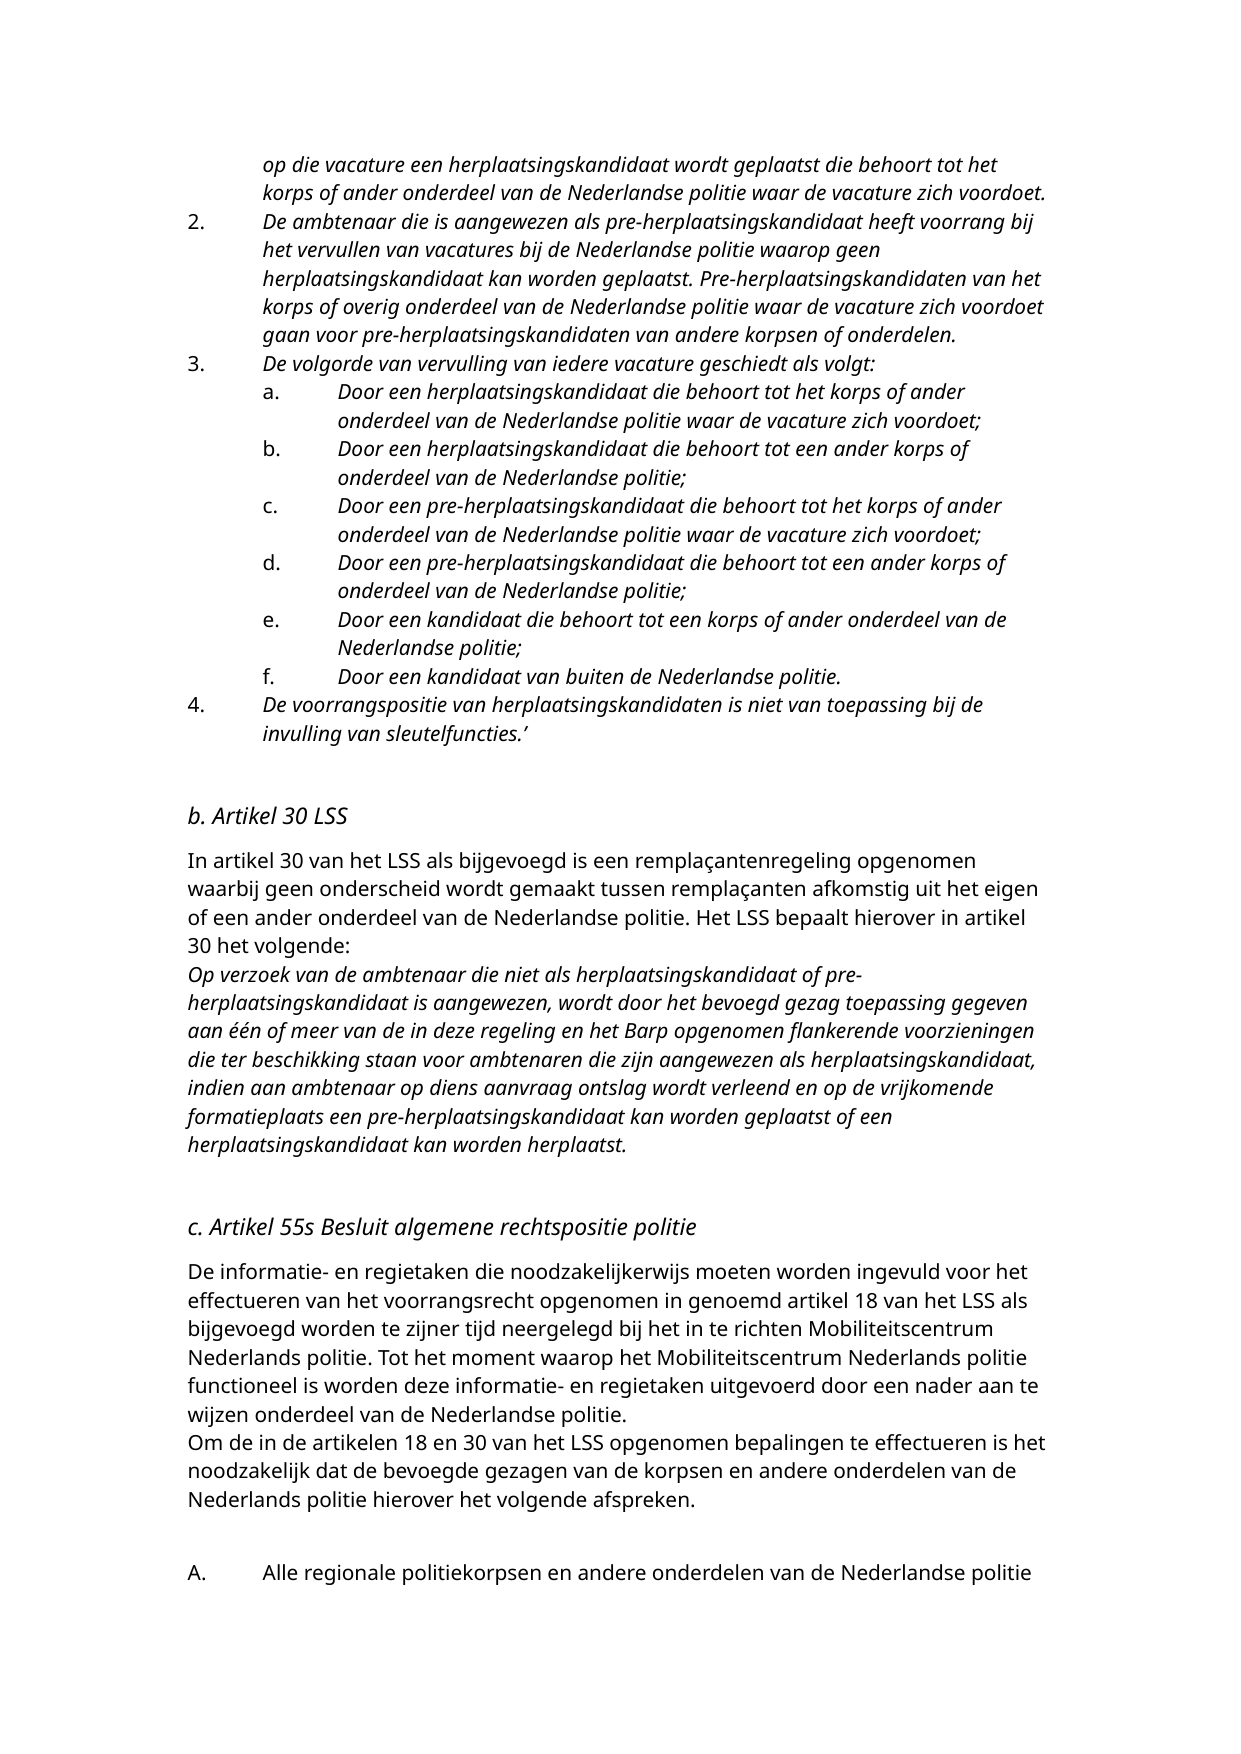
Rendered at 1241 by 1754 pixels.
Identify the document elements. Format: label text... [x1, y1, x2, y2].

list De voorrangspositie van herplaatsingskandidaten is niet van toepassing bij de invulling van sleutelfuncties.’ [187, 690, 1053, 747]
list Door een kandidaat die behoort tot een korps of ander onderdeel van de Nederlandse politie; [262, 605, 1053, 662]
list Door een herplaatsingskandidaat die behoort tot een ander korps of onderdeel van de Nederlandse politie; [262, 434, 1053, 491]
text Op verzoek van de ambtenaar die niet als herplaatsingskandidaat of pre-herplaatsingskandidaat is aangewezen, wordt door het bevoegd gezag toepassing gegeven aan één of meer van de in deze regeling en het Barp opgenomen flankerende voorzieningen die ter beschikking staan voor ambtenaren die zijn aangewezen als herplaatsingskandidaat, indien aan ambtenaar op diens aanvraag ontslag wordt verleend en op de vrijkomende formatieplaats een pre-herplaatsingskandidaat kan worden geplaatst of een herplaatsingskandidaat kan worden herplaatst. [187, 960, 1053, 1159]
list Door een kandidaat van buiten de Nederlandse politie. [262, 662, 1053, 690]
list Door een pre-herplaatsingskandidaat die behoort tot het korps of ander onderdeel van de Nederlandse politie waar de vacature zich voordoet; [262, 491, 1053, 548]
list De volgorde van vervulling van iedere vacature geschiedt als volgt: [187, 349, 1053, 377]
list op die vacature een herplaatsingskandidaat wordt geplaatst die behoort tot het korps of ander onderdeel van de Nederlandse politie waar de vacature zich voordoet. [187, 150, 1053, 207]
text In artikel 30 van het LSS als bijgevoegd is een remplaçantenregeling opgenomen waarbij geen onderscheid wordt gemaakt tussen remplaçanten afkomstig uit het eigen of een ander onderdeel van de Nederlandse politie. Het LSS bepaalt hierover in artikel 30 het volgende: [187, 846, 1053, 960]
list Door een herplaatsingskandidaat die behoort tot het korps of ander onderdeel van de Nederlandse politie waar de vacature zich voordoet; [262, 377, 1053, 434]
subtitle b. Artikel 30 LSS [187, 800, 1053, 831]
list Door een pre-herplaatsingskandidaat die behoort tot een ander korps of onderdeel van de Nederlandse politie; [262, 548, 1053, 605]
subtitle c. Artikel 55s Besluit algemene rechtspositie politie [187, 1211, 1053, 1242]
text De informatie- en regietaken die noodzakelijkerwijs moeten worden ingevuld voor het effectueren van het voorrangsrecht opgenomen in genoemd artikel 18 van het LSS als bijgevoegd worden te zijner tijd neergelegd bij het in te richten Mobiliteitscentrum Nederlands politie. Tot het moment waarop het Mobiliteitscentrum Nederlands politie functioneel is worden deze informatie- en regietaken uitgevoerd door een nader aan te wijzen onderdeel van de Nederlandse politie. [187, 1257, 1053, 1428]
list Alle regionale politiekorpsen en andere onderdelen van de Nederlandse politie [187, 1558, 1053, 1587]
list De ambtenaar die is aangewezen als pre-herplaatsingskandidaat heeft voorrang bij het vervullen van vacatures bij de Nederlandse politie waarop geen herplaatsingskandidaat kan worden geplaatst. Pre-herplaatsingskandidaten van het korps of overig onderdeel van de Nederlandse politie waar de vacature zich voordoet gaan voor pre-herplaatsingskandidaten van andere korpsen of onderdelen. [187, 207, 1053, 349]
text Om de in de artikelen 18 en 30 van het LSS opgenomen bepalingen te effectueren is het noodzakelijk dat de bevoegde gezagen van de korpsen en andere onderdelen van de Nederlands politie hierover het volgende afspreken. [187, 1428, 1053, 1513]
